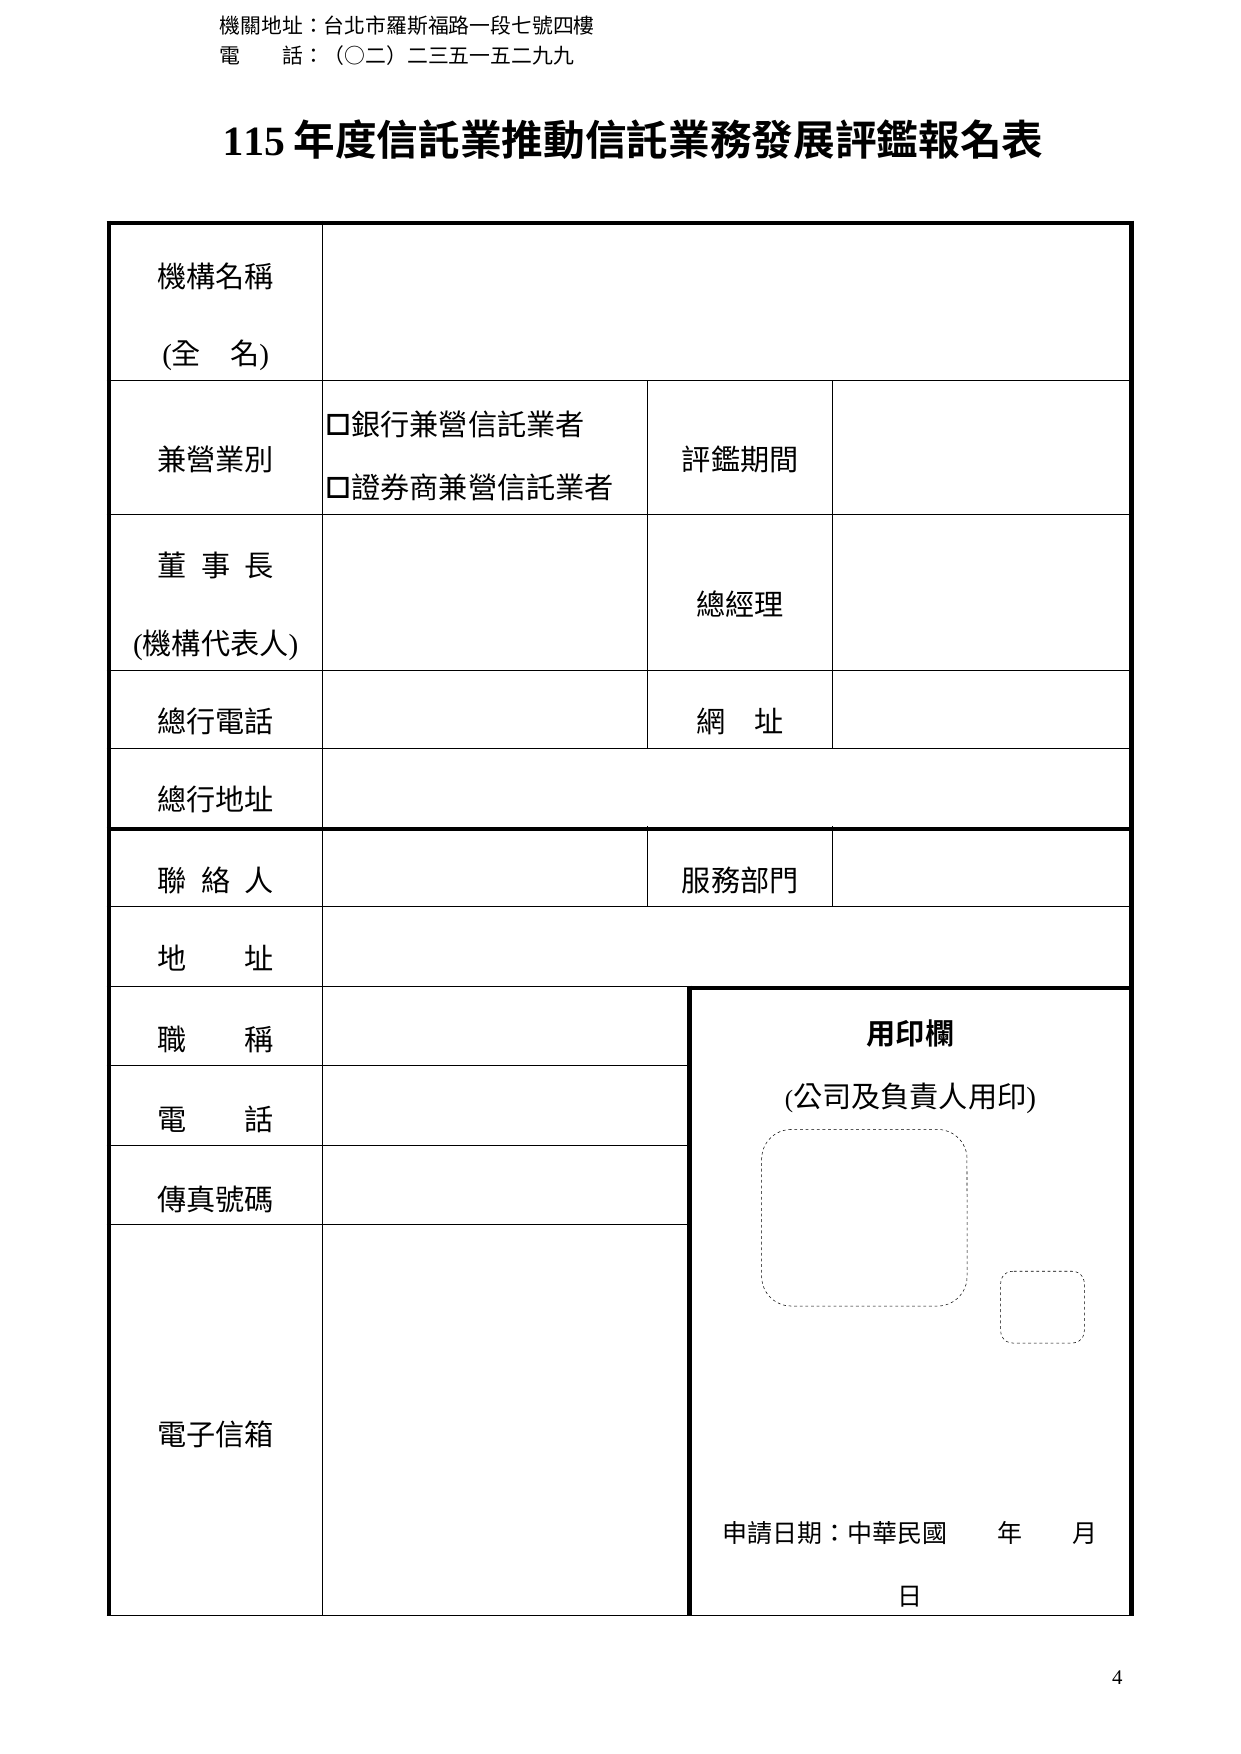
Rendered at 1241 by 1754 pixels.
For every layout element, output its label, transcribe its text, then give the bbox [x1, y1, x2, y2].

table_cell 電 話 [111, 1066, 322, 1145]
table_cell [323, 831, 647, 906]
table_cell [323, 671, 647, 748]
table_cell 董 事 長 (機構代表人) [111, 515, 322, 670]
table_cell 總經理 [648, 515, 832, 670]
table_header 機構名稱 (全 名) [111, 225, 322, 380]
table_cell 兼營業別 [111, 381, 322, 514]
table_cell [323, 907, 1129, 986]
table_cell [833, 831, 1129, 906]
table_cell 服務部門 [648, 831, 832, 906]
table_cell 評鑑期間 [648, 381, 832, 514]
text [205, 2, 614, 100]
table_cell 傳真號碼 [111, 1146, 322, 1224]
table_cell 地 址 [111, 907, 322, 986]
table_header [323, 225, 1129, 380]
table_cell [323, 1066, 687, 1145]
table_cell 聯 絡 人 [111, 831, 322, 906]
table_cell 用印欄 (公司及負責人用印) 申請日期：中華民國 年 月 日 [692, 990, 1129, 1615]
table_cell [323, 1225, 687, 1615]
table_cell 電子信箱 [111, 1225, 322, 1615]
table_cell 總行電話 [111, 671, 322, 748]
table_cell 職 稱 [111, 987, 322, 1065]
text 電 話：（○二）二三五一五二九九 [219, 39, 599, 69]
table_cell [323, 515, 647, 670]
text 115年度信託業推動信託業務發展評鑑報名表 [143, 96, 1122, 158]
table_cell 銀行兼營信託業者 證券商兼營信託業者 [323, 381, 647, 514]
table_cell [833, 381, 1129, 514]
table_cell [323, 1146, 687, 1224]
table_cell [323, 987, 687, 1065]
table_cell [323, 749, 1129, 826]
table_cell [833, 671, 1129, 748]
table_cell 總行地址 [111, 749, 322, 826]
table_cell 網 址 [648, 671, 832, 748]
table_cell [833, 515, 1129, 670]
text 機關地址：台北市羅斯福路一段七號四樓 [219, 9, 599, 39]
